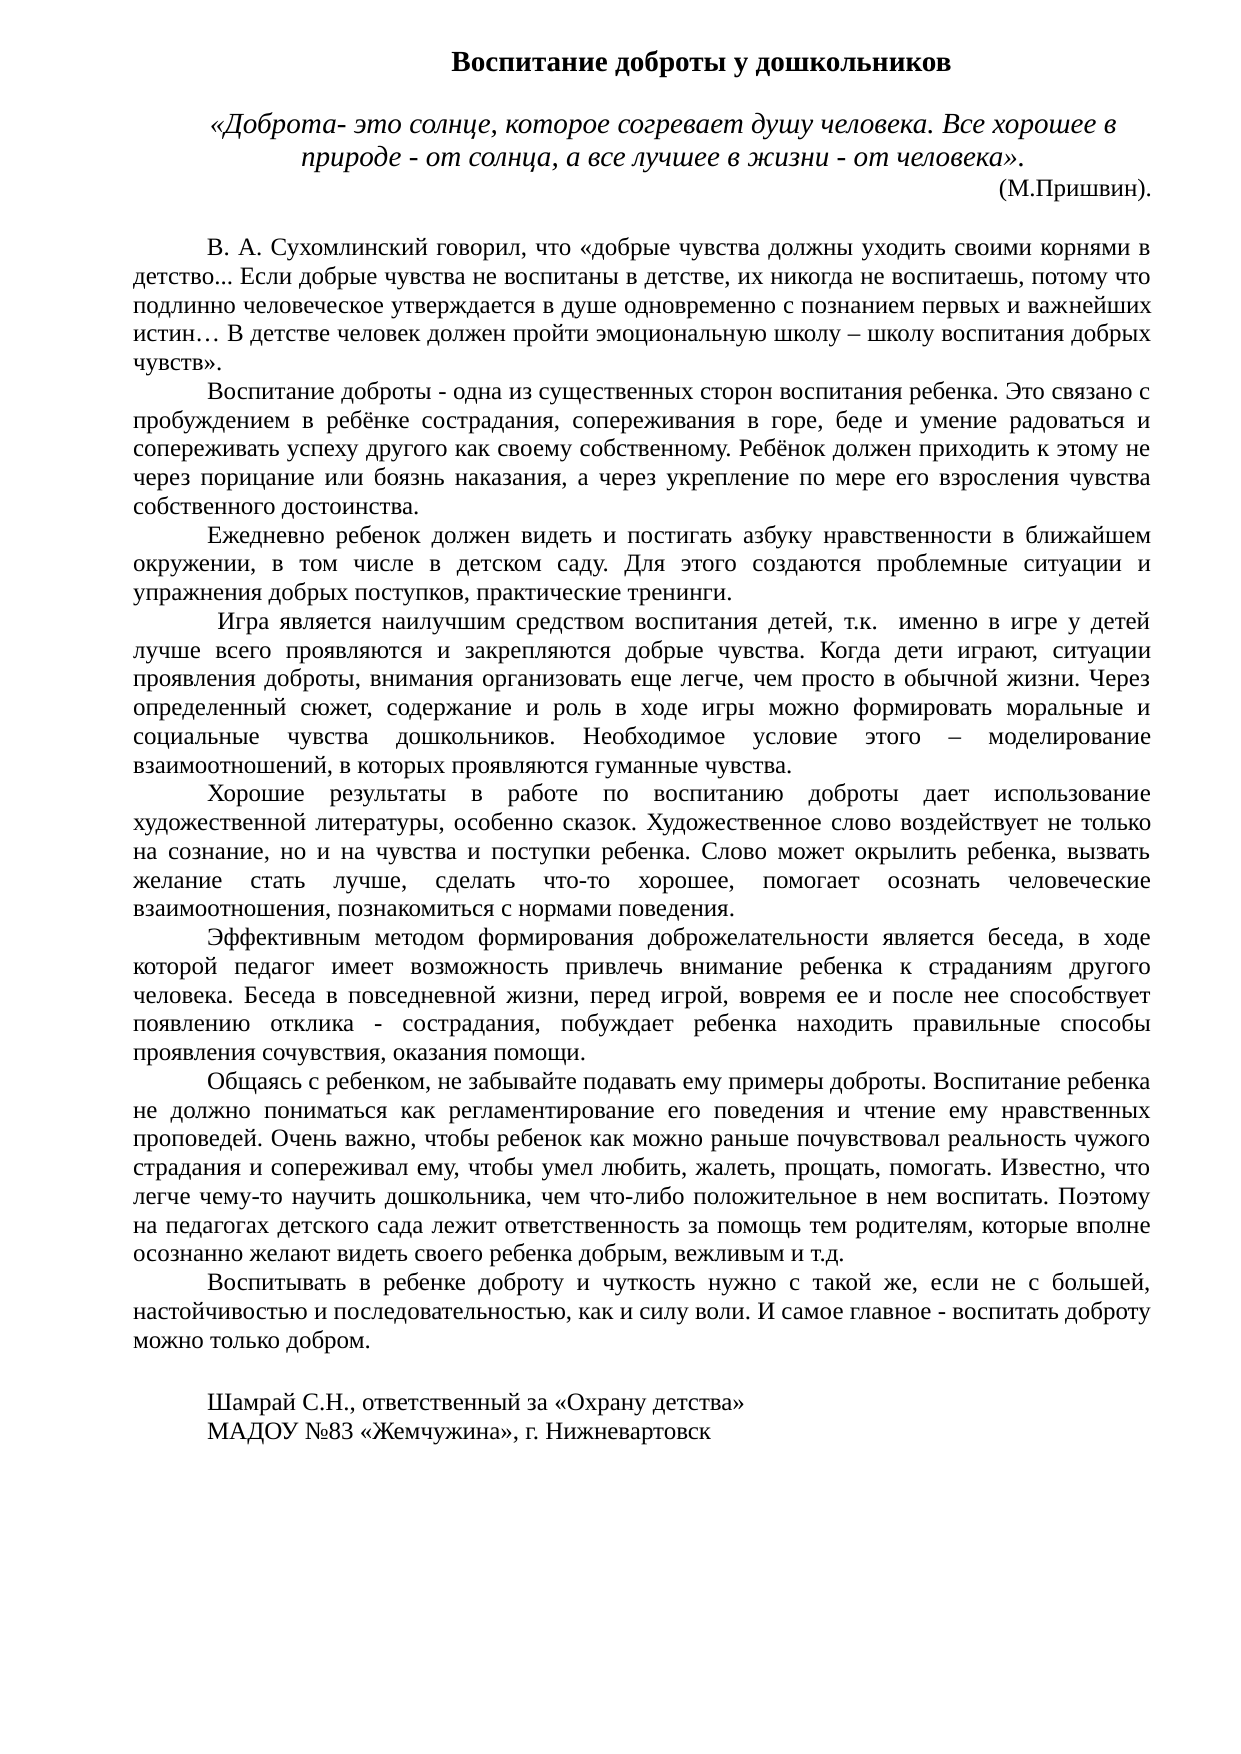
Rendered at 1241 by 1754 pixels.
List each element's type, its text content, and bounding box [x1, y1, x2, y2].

text Хорошие результаты в работе по воспитанию доброты дает использование художественной литературы, особенно сказок. Художественное слово воздействует не только на сознание, но и на чувства и поступки ребенка. Слово может окрылить ребенка, вызвать желание стать лучше, сделать что-то хорошее, помогает осознать человеческие взаимоотношения, познакомиться с нормами поведения. [133, 778, 1152, 922]
text Воспитание доброты - одна из существенных сторон воспитания ребенка. Это связано с пробуждением в ребёнке сострадания, сопереживания в горе, беде и умение радоваться и сопереживать успеху другого как своему собственному. Ребёнок должен приходить к этому не через порицание или боязнь наказания, а через укрепление по мере его взросления чувства собственного достоинства. [133, 376, 1152, 520]
text Ежедневно ребенок должен видеть и постигать азбуку нравственности в ближайшем окружении, в том числе в детском саду. Для этого создаются проблемные ситуации и упражнения добрых поступков, практические тренинги. [133, 520, 1152, 606]
text (М.Пришвин). [177, 173, 1152, 202]
text Общаясь с ребенком, не забывайте подавать ему примеры доброты. Воспитание ребенка не должно пониматься как регламентирование его поведения и чтение ему нравственных проповедей. Очень важно, чтобы ребенок как можно раньше почувствовал реальность чужого страдания и сопереживал ему, чтобы умел любить, жалеть, прощать, помогать. Известно, что легче чему-то научить дошкольника, чем что-либо положительное в нем воспитать. Поэтому на педагогах детского сада лежит ответственность за помощь тем родителям, которые вполне осознанно желают видеть своего ребенка добрым, вежливым и т.д. [133, 1066, 1152, 1267]
text Воспитание доброты у дошкольников [177, 44, 1152, 78]
text «Доброта- это солнце, которое согревает душу человека. Все хорошее в природе - от солнца, а все лучшее в жизни - от человека». [177, 106, 1152, 173]
text В. А. Сухомлинский говорил, что «добрые чувства должны уходить своими корнями в детство... Если добрые чувства не воспитаны в детстве, их никогда не воспитаешь, потому что подлинно человеческое утверждается в душе одновременно с познанием первых и важ­нейших истин… В детстве человек должен пройти эмоциональную школу – школу воспитания добрых чувств». [133, 232, 1152, 376]
text Эффективным методом формирования доброжелательности является беседа, в ходе которой педагог имеет возможность привлечь внимание ребенка к страданиям другого человека. Беседа в повседневной жизни, перед игрой, вовремя ее и после нее способствует появлению отклика - сострадания, побуждает ребенка находить правильные способы проявления сочувствия, оказания помощи. [133, 922, 1152, 1066]
text Воспитывать в ребенке доброту и чуткость нужно с такой же, если не с большей, настойчивостью и последовательностью, как и силу воли. И самое главное - воспитать доброту можно только добром. [133, 1267, 1152, 1353]
text Шамрай С.Н., ответственный за «Охрану детства» [133, 1387, 1152, 1416]
text МАДОУ №83 «Жемчужина», г. Нижневартовск [133, 1416, 1152, 1444]
text Игра является наилучшим средством воспитания детей, т.к. именно в игре у детей лучше всего проявляются и закрепляются добрые чувства. Когда дети играют, ситуации проявления доброты, внимания организовать еще легче, чем просто в обычной жизни. Через определенный сюжет, содержание и роль в ходе игры можно формировать моральные и социальные чувства дошкольников. Необходимое условие этого – моделирование взаимоотношений, в которых проявляются гуманные чувства. [133, 606, 1152, 778]
